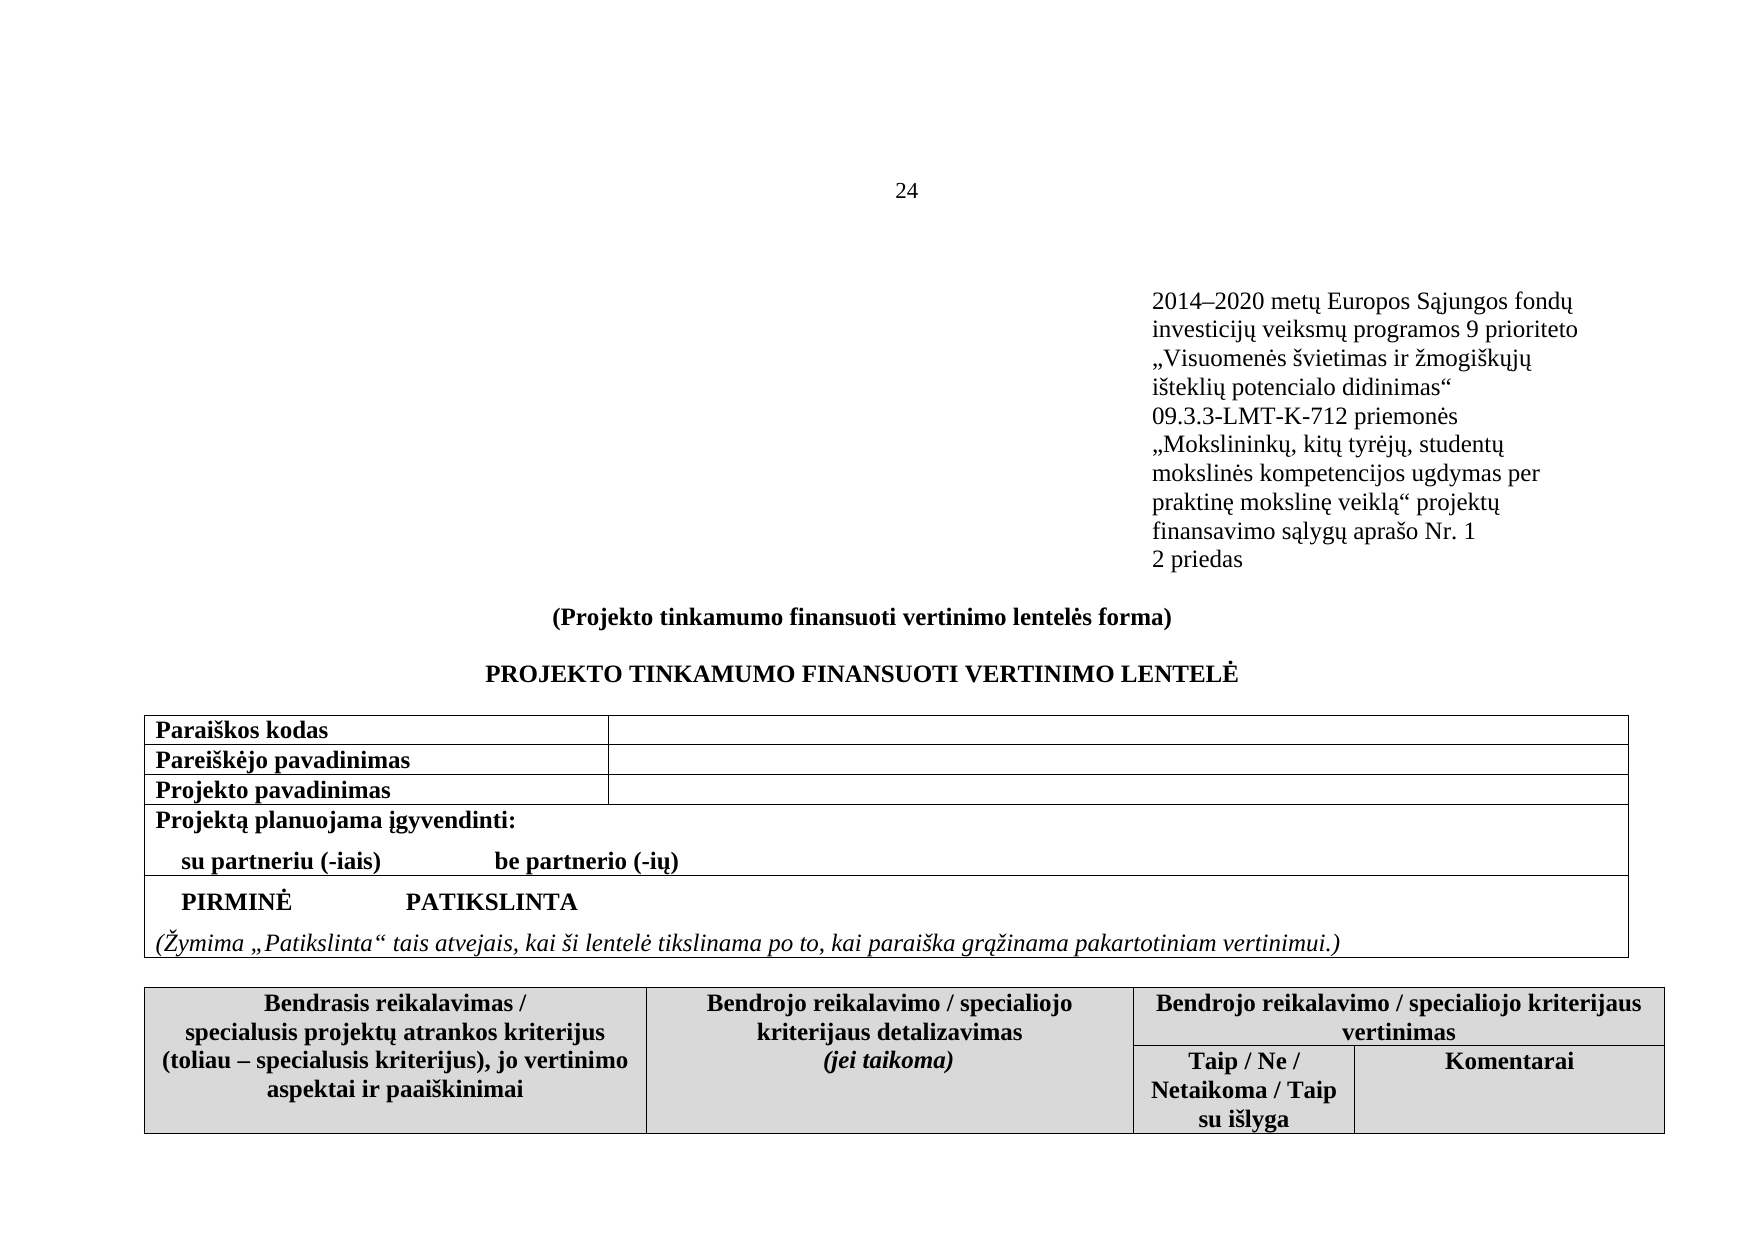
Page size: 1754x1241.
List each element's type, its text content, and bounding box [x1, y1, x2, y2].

text PROJEKTO TINKAMUMO FINANSUOTI VERTINIMO LENTELĖ [118, 659, 1606, 688]
text 09.3.3-LMT-K-712 priemonės „Mokslininkų, kitų tyrėjų, studentų mokslinės kompetencijos ugdymas per praktinę mokslinę veiklą“ projektų finansavimo sąlygų aprašo Nr. 1 [1152, 401, 1606, 544]
table_header [609, 716, 620, 744]
text (Projekto tinkamumo finansuoti vertinimo lentelės forma) [118, 602, 1606, 631]
table_cell [609, 745, 1628, 774]
table_header Paraiškos kodas [145, 716, 608, 744]
table_cell Projekto pavadinimas [145, 775, 608, 804]
table_header Bendrojo reikalavimo / specialiojo kriterijaus detalizavimas (jei taikoma) [647, 988, 1133, 1133]
table_cell Taip / Ne / Netaikoma / Taip su išlyga [1134, 1046, 1354, 1133]
table_header Bendrasis reikalavimas / specialusis projektų atrankos kriterijus (toliau – specialusis kriterijus), jo vertinimo aspektai ir paaiškinimai [145, 988, 646, 1133]
table_cell Projektą planuojama įgyvendinti:  su partneriu (-iais)  be partnerio (-ių) [145, 805, 1628, 874]
text 2 priedas [1152, 544, 1606, 573]
text 2014–2020 metų Europos Sąjungos fondų investicijų veiksmų programos 9 prioriteto „Visuomenės švietimas ir žmogiškųjų išteklių potencialo didinimas“ [1152, 286, 1606, 401]
table_header Bendrojo reikalavimo / specialiojo kriterijaus vertinimas [1134, 988, 1664, 1045]
table_cell Komentarai [1355, 1046, 1664, 1133]
table_cell Pareiškėjo pavadinimas [145, 745, 608, 774]
table_header [1617, 716, 1628, 744]
table_cell [609, 775, 1628, 804]
table_cell  PIRMINĖ PATIKSLINTA (Žymima „Patikslinta“ tais atvejais, kai ši lentelė tikslinama po to, kai paraiška grąžinama pakartotiniam vertinimui.) [145, 876, 1628, 957]
